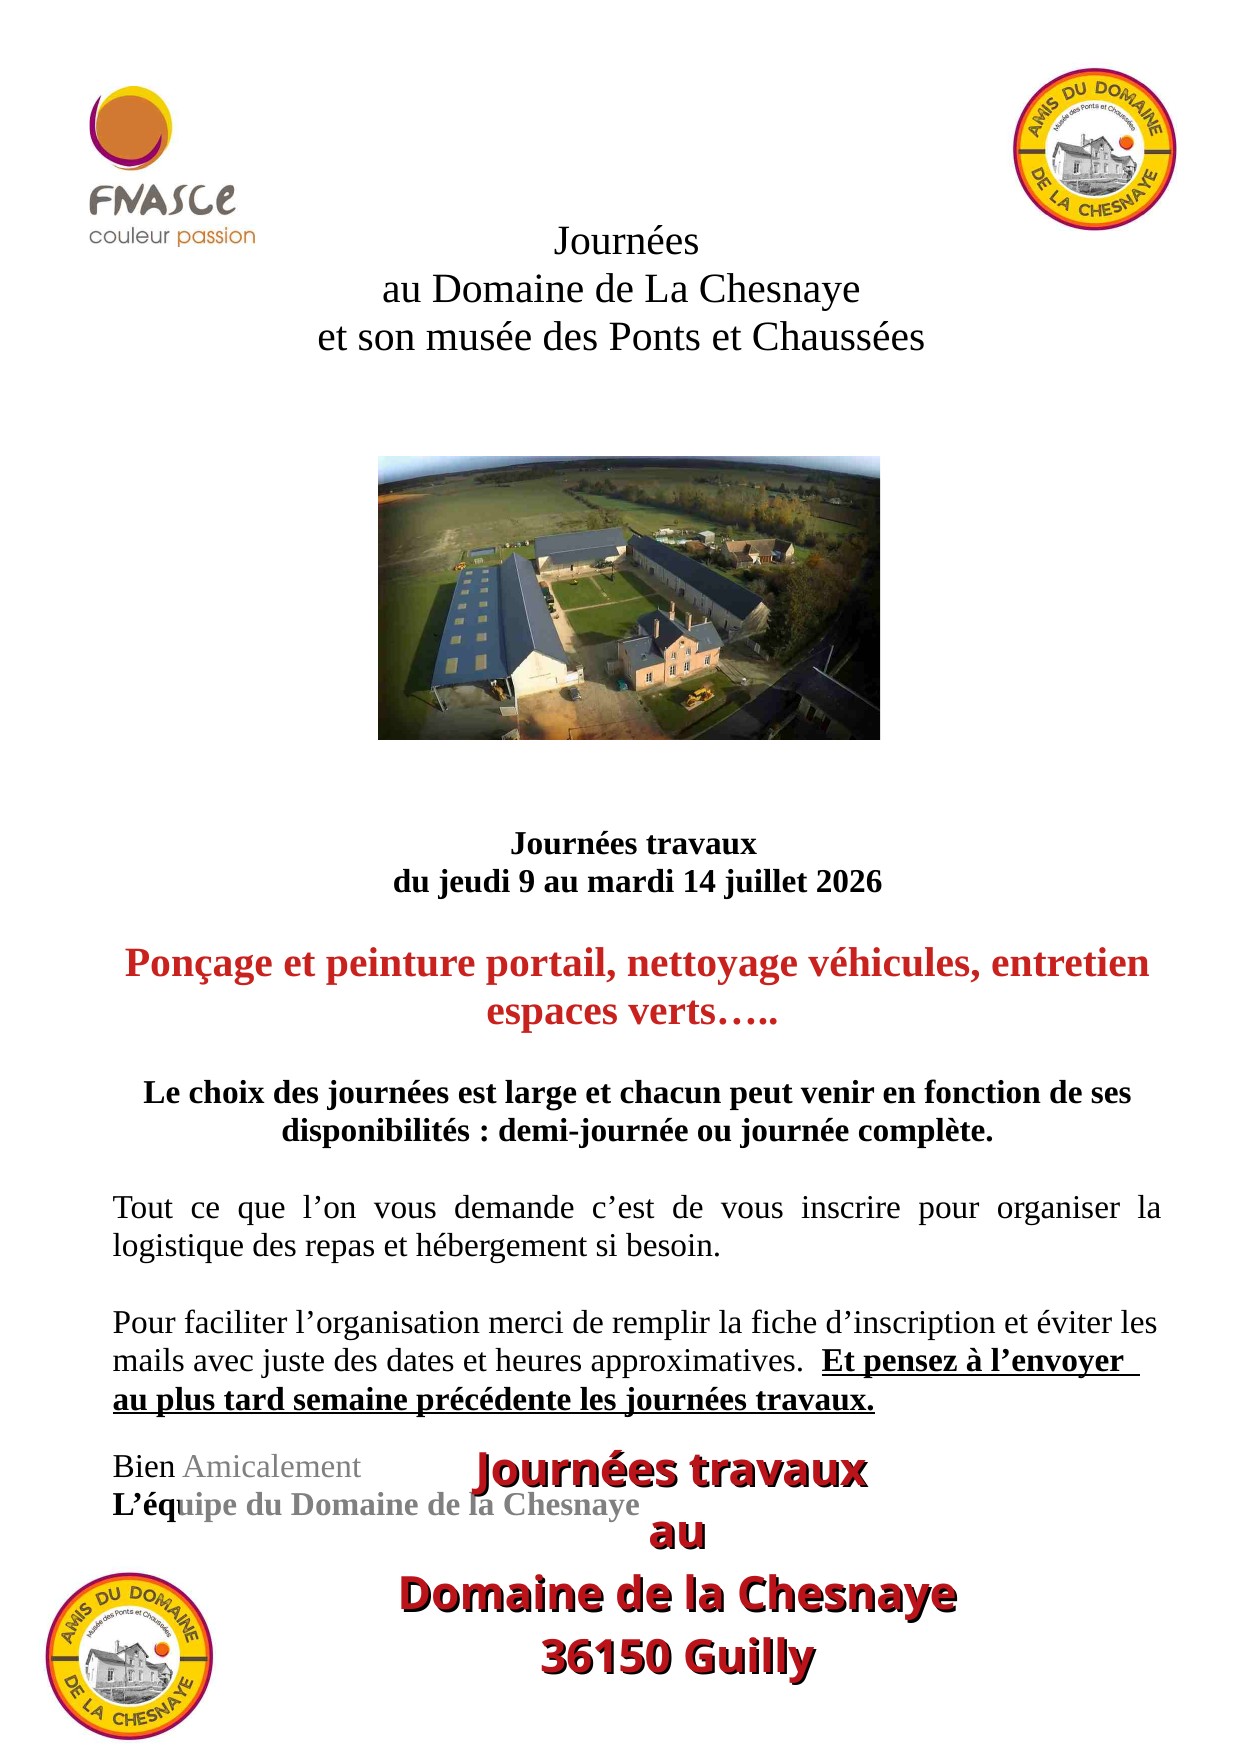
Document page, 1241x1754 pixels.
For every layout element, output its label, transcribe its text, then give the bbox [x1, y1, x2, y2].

text Pour faciliter l’organisation merci de remplir la fiche d’inscription et éviter les mails avec juste des dates et heures approximatives. Et pensez à l’envoyer au plus tard semaine précédente les journées travaux. [112, 1302, 1160, 1417]
text Bien Amicalement [112, 1446, 179, 1484]
picture [89, 86, 255, 247]
picture [999, 54, 1190, 244]
text et son musée des Ponts et Chaussées [293, 312, 960, 359]
text Tout ce que l’on vous demande c’est de vous inscrire pour organiser la logistique des repas et hébergement si besoin. [112, 1187, 1162, 1264]
text du jeudi 9 au mardi 14 juillet 2026 [112, 861, 1162, 899]
text au Domaine de La Chesnaye [293, 264, 960, 312]
text Journées travaux [112, 823, 1162, 861]
text Journées [293, 216, 960, 264]
picture [378, 456, 881, 740]
text L’équipe du Domaine de la Chesnaye [112, 1484, 179, 1522]
text Ponçage et peinture portail, nettoyage véhicules, entretien espaces verts….. [112, 938, 1162, 1034]
picture [31, 1558, 227, 1754]
text Le choix des journées est large et chacun peut venir en fonction de ses disponibilités : demi-journée ou journée complète. [112, 1072, 1162, 1149]
